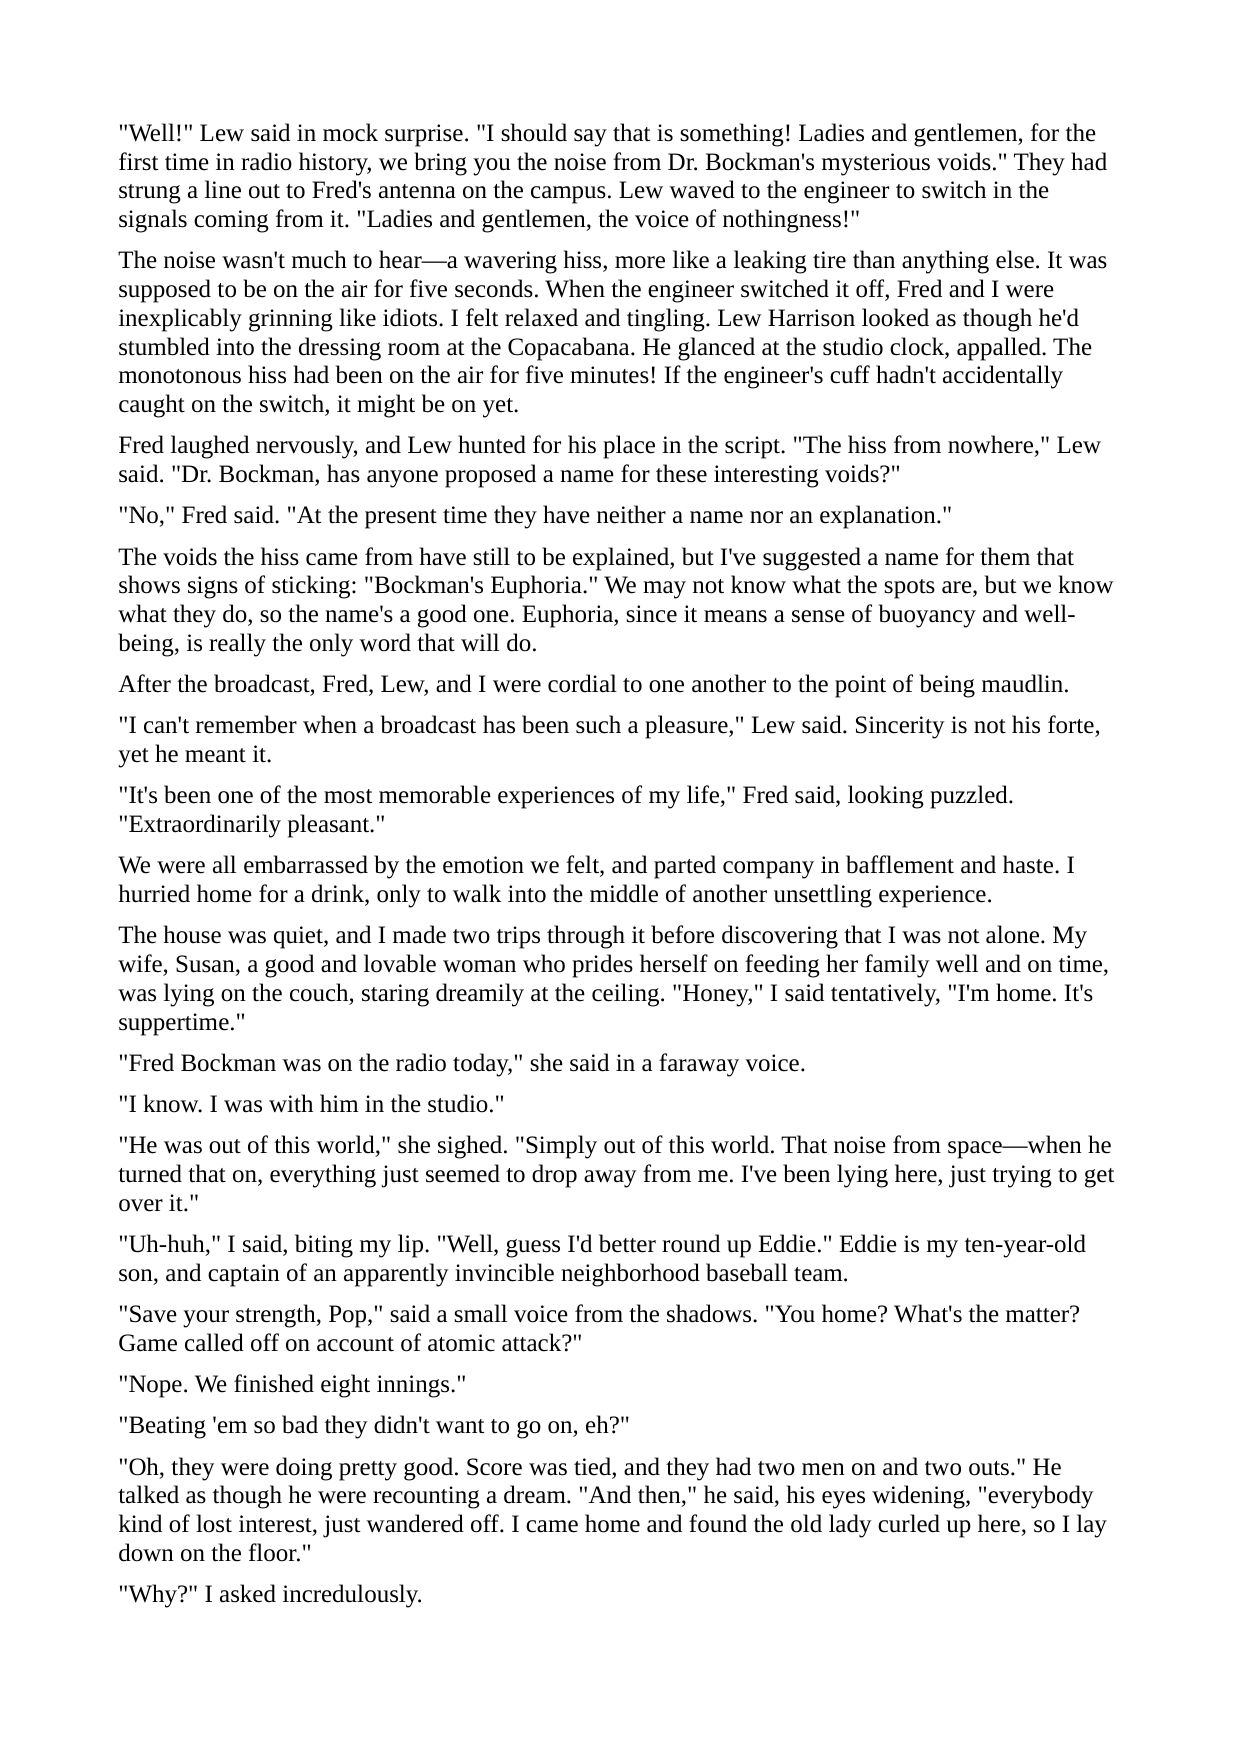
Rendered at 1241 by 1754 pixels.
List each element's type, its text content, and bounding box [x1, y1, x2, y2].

text Fred laughed nervously, and Lew hunted for his place in the script. "The hiss from nowhere," Lew said. "Dr. Bockman, has anyone proposed a name for these interesting voids?" [118, 431, 1122, 488]
text "Uh-huh," I said, biting my lip. "Well, guess I'd better round up Eddie." Eddie is my ten-year-old son, and captain of an apparently invincible neighborhood baseball team. [118, 1229, 1122, 1287]
text "It's been one of the most memorable experiences of my life," Fred said, looking puzzled. "Extraordinarily pleasant." [118, 781, 1122, 838]
text "Oh, they were doing pretty good. Score was tied, and they had two men on and two outs." He talked as though he were recounting a dream. "And then," he said, his eyes widening, "everybody kind of lost interest, just wandered off. I came home and found the old lady curled up here, so I lay down on the floor." [118, 1452, 1122, 1567]
text "Save your strength, Pop," said a small voice from the shadows. "You home? What's the matter? Game called off on account of atomic attack?" [118, 1299, 1122, 1357]
text "He was out of this world," she sighed. "Simply out of this world. That noise from space—when he turned that on, everything just seemed to drop away from me. I've been lying here, just trying to get over it." [118, 1131, 1122, 1217]
text "Nope. We finished eight innings." [118, 1369, 1122, 1398]
text "Why?" I asked incredulously. [118, 1579, 1122, 1608]
text After the broadcast, Fred, Lew, and I were cordial to one another to the point of being maudlin. [118, 669, 1122, 698]
text "Well!" Lew said in mock surprise. "I should say that is something! Ladies and gentlemen, for the first time in radio history, we bring you the noise from Dr. Bockman's mysterious voids." They had strung a line out to Fred's antenna on the campus. Lew waved to the engineer to switch in the signals coming from it. "Ladies and gentlemen, the voice of nothingness!" [118, 118, 1122, 233]
text The house was quiet, and I made two trips through it before discovering that I was not alone. My wife, Susan, a good and lovable woman who prides herself on feeding her family well and on time, was lying on the couch, staring dreamily at the ceiling. "Honey," I said tentatively, "I'm home. It's suppertime." [118, 921, 1122, 1036]
text "I know. I was with him in the studio." [118, 1089, 1122, 1118]
text "Beating 'em so bad they didn't want to go on, eh?" [118, 1411, 1122, 1439]
text "Fred Bockman was on the radio today," she said in a faraway voice. [118, 1048, 1122, 1077]
text "No," Fred said. "At the present time they have neither a name nor an explanation." [118, 501, 1122, 529]
text The noise wasn't much to hear—a wavering hiss, more like a leaking tire than anything else. It was supposed to be on the air for five seconds. When the engineer switched it off, Fred and I were inexplicably grinning like idiots. I felt relaxed and tingling. Lew Harrison looked as though he'd stumbled into the dressing room at the Copacabana. He glanced at the studio clock, appalled. The monotonous hiss had been on the air for five minutes! If the engineer's cuff hadn't accidentally caught on the switch, it might be on yet. [118, 246, 1122, 418]
text The voids the hiss came from have still to be explained, but I've suggested a name for them that shows signs of sticking: "Bockman's Euphoria." We may not know what the spots are, but we know what they do, so the name's a good one. Euphoria, since it means a sense of buoyancy and well-being, is really the only word that will do. [118, 542, 1122, 657]
text We were all embarrassed by the emotion we felt, and parted company in bafflement and haste. I hurried home for a drink, only to walk into the middle of another unsettling experience. [118, 851, 1122, 908]
text "I can't remember when a broadcast has been such a pleasure," Lew said. Sincerity is not his forte, yet he meant it. [118, 711, 1122, 768]
